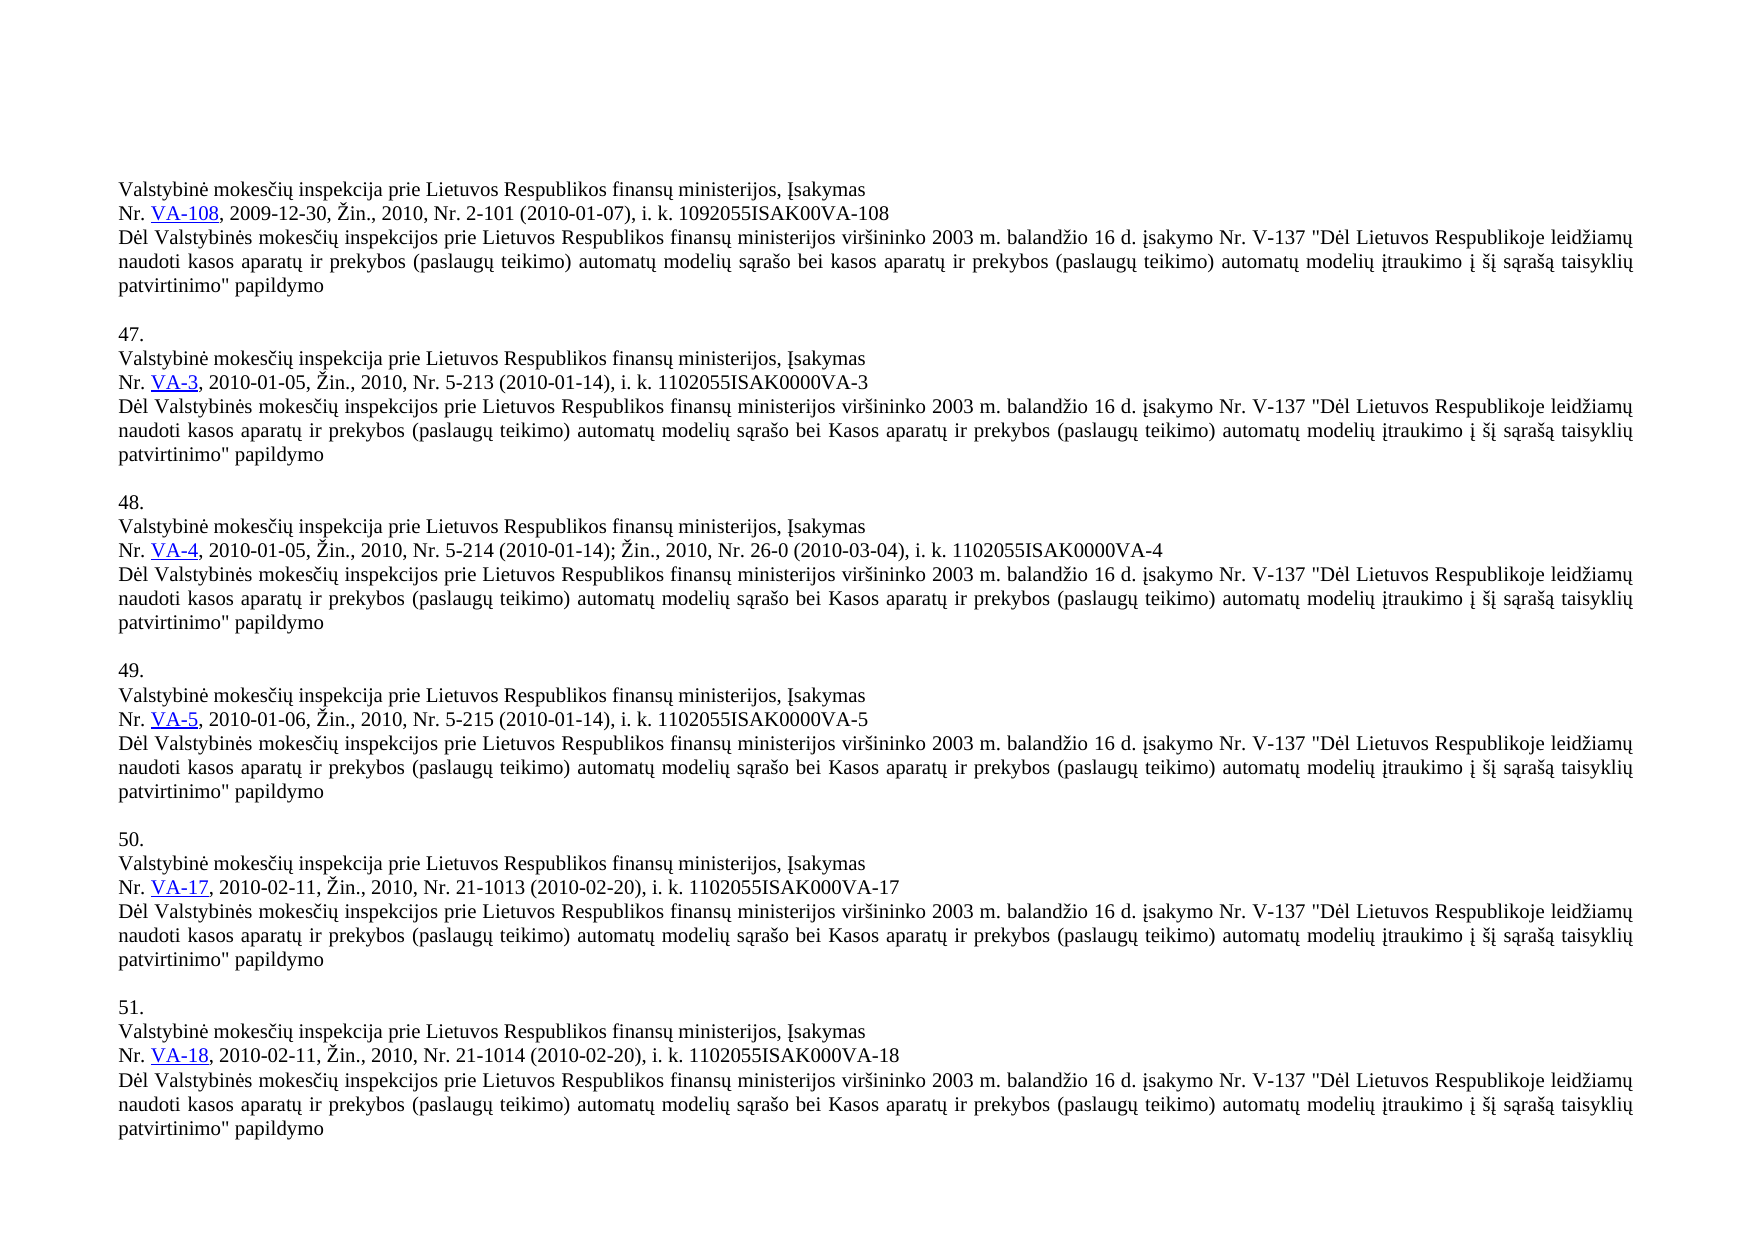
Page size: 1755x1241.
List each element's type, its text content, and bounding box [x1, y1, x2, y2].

text Dėl Valstybinės mokesčių inspekcijos prie Lietuvos Respublikos finansų ministerijos viršininko 2003 m. balandžio 16 d. įsakymo Nr. V-137 "Dėl Lietuvos Respublikoje leidžiamų naudoti kasos aparatų ir prekybos (paslaugų teikimo) automatų modelių sąrašo bei Kasos aparatų ir prekybos (paslaugų teikimo) automatų modelių įtraukimo į šį sąrašą taisyklių patvirtinimo" papildymo [118, 394, 1636, 466]
text 47. [118, 322, 1636, 346]
text Nr. VA-3, 2010-01-05, Žin., 2010, Nr. 5-213 (2010-01-14), i. k. 1102055ISAK0000VA-3 [118, 370, 1636, 394]
text Dėl Valstybinės mokesčių inspekcijos prie Lietuvos Respublikos finansų ministerijos viršininko 2003 m. balandžio 16 d. įsakymo Nr. V-137 "Dėl Lietuvos Respublikoje leidžiamų naudoti kasos aparatų ir prekybos (paslaugų teikimo) automatų modelių sąrašo bei Kasos aparatų ir prekybos (paslaugų teikimo) automatų modelių įtraukimo į šį sąrašą taisyklių patvirtinimo" papildymo [118, 731, 1636, 803]
text Dėl Valstybinės mokesčių inspekcijos prie Lietuvos Respublikos finansų ministerijos viršininko 2003 m. balandžio 16 d. įsakymo Nr. V-137 "Dėl Lietuvos Respublikoje leidžiamų naudoti kasos aparatų ir prekybos (paslaugų teikimo) automatų modelių sąrašo bei Kasos aparatų ir prekybos (paslaugų teikimo) automatų modelių įtraukimo į šį sąrašą taisyklių patvirtinimo" papildymo [118, 899, 1636, 971]
text Nr. VA-108, 2009-12-30, Žin., 2010, Nr. 2-101 (2010-01-07), i. k. 1092055ISAK00VA-108 [118, 201, 1636, 225]
text 49. [118, 658, 1636, 682]
text Nr. VA-17, 2010-02-11, Žin., 2010, Nr. 21-1013 (2010-02-20), i. k. 1102055ISAK000VA-17 [118, 875, 1636, 899]
text Valstybinė mokesčių inspekcija prie Lietuvos Respublikos finansų ministerijos, Įsakymas [118, 177, 1636, 201]
text Dėl Valstybinės mokesčių inspekcijos prie Lietuvos Respublikos finansų ministerijos viršininko 2003 m. balandžio 16 d. įsakymo Nr. V-137 "Dėl Lietuvos Respublikoje leidžiamų naudoti kasos aparatų ir prekybos (paslaugų teikimo) automatų modelių sąrašo bei Kasos aparatų ir prekybos (paslaugų teikimo) automatų modelių įtraukimo į šį sąrašą taisyklių patvirtinimo" papildymo [118, 562, 1636, 634]
text 50. [118, 827, 1636, 851]
text Dėl Valstybinės mokesčių inspekcijos prie Lietuvos Respublikos finansų ministerijos viršininko 2003 m. balandžio 16 d. įsakymo Nr. V-137 "Dėl Lietuvos Respublikoje leidžiamų naudoti kasos aparatų ir prekybos (paslaugų teikimo) automatų modelių sąrašo bei kasos aparatų ir prekybos (paslaugų teikimo) automatų modelių įtraukimo į šį sąrašą taisyklių patvirtinimo" papildymo [118, 225, 1636, 297]
text Valstybinė mokesčių inspekcija prie Lietuvos Respublikos finansų ministerijos, Įsakymas [118, 851, 1636, 875]
text Valstybinė mokesčių inspekcija prie Lietuvos Respublikos finansų ministerijos, Įsakymas [118, 1019, 1636, 1043]
text Nr. VA-4, 2010-01-05, Žin., 2010, Nr. 5-214 (2010-01-14); Žin., 2010, Nr. 26-0 (2010-03-04), i. k. 1102055ISAK0000VA-4 [118, 538, 1636, 562]
text 48. [118, 490, 1636, 514]
text Valstybinė mokesčių inspekcija prie Lietuvos Respublikos finansų ministerijos, Įsakymas [118, 346, 1636, 370]
text 51. [118, 995, 1636, 1019]
text Valstybinė mokesčių inspekcija prie Lietuvos Respublikos finansų ministerijos, Įsakymas [118, 682, 1636, 707]
text Valstybinė mokesčių inspekcija prie Lietuvos Respublikos finansų ministerijos, Įsakymas [118, 514, 1636, 538]
text Nr. VA-5, 2010-01-06, Žin., 2010, Nr. 5-215 (2010-01-14), i. k. 1102055ISAK0000VA-5 [118, 707, 1636, 731]
text Dėl Valstybinės mokesčių inspekcijos prie Lietuvos Respublikos finansų ministerijos viršininko 2003 m. balandžio 16 d. įsakymo Nr. V-137 "Dėl Lietuvos Respublikoje leidžiamų naudoti kasos aparatų ir prekybos (paslaugų teikimo) automatų modelių sąrašo bei Kasos aparatų ir prekybos (paslaugų teikimo) automatų modelių įtraukimo į šį sąrašą taisyklių patvirtinimo" papildymo [118, 1067, 1636, 1140]
text Nr. VA-18, 2010-02-11, Žin., 2010, Nr. 21-1014 (2010-02-20), i. k. 1102055ISAK000VA-18 [118, 1043, 1636, 1067]
